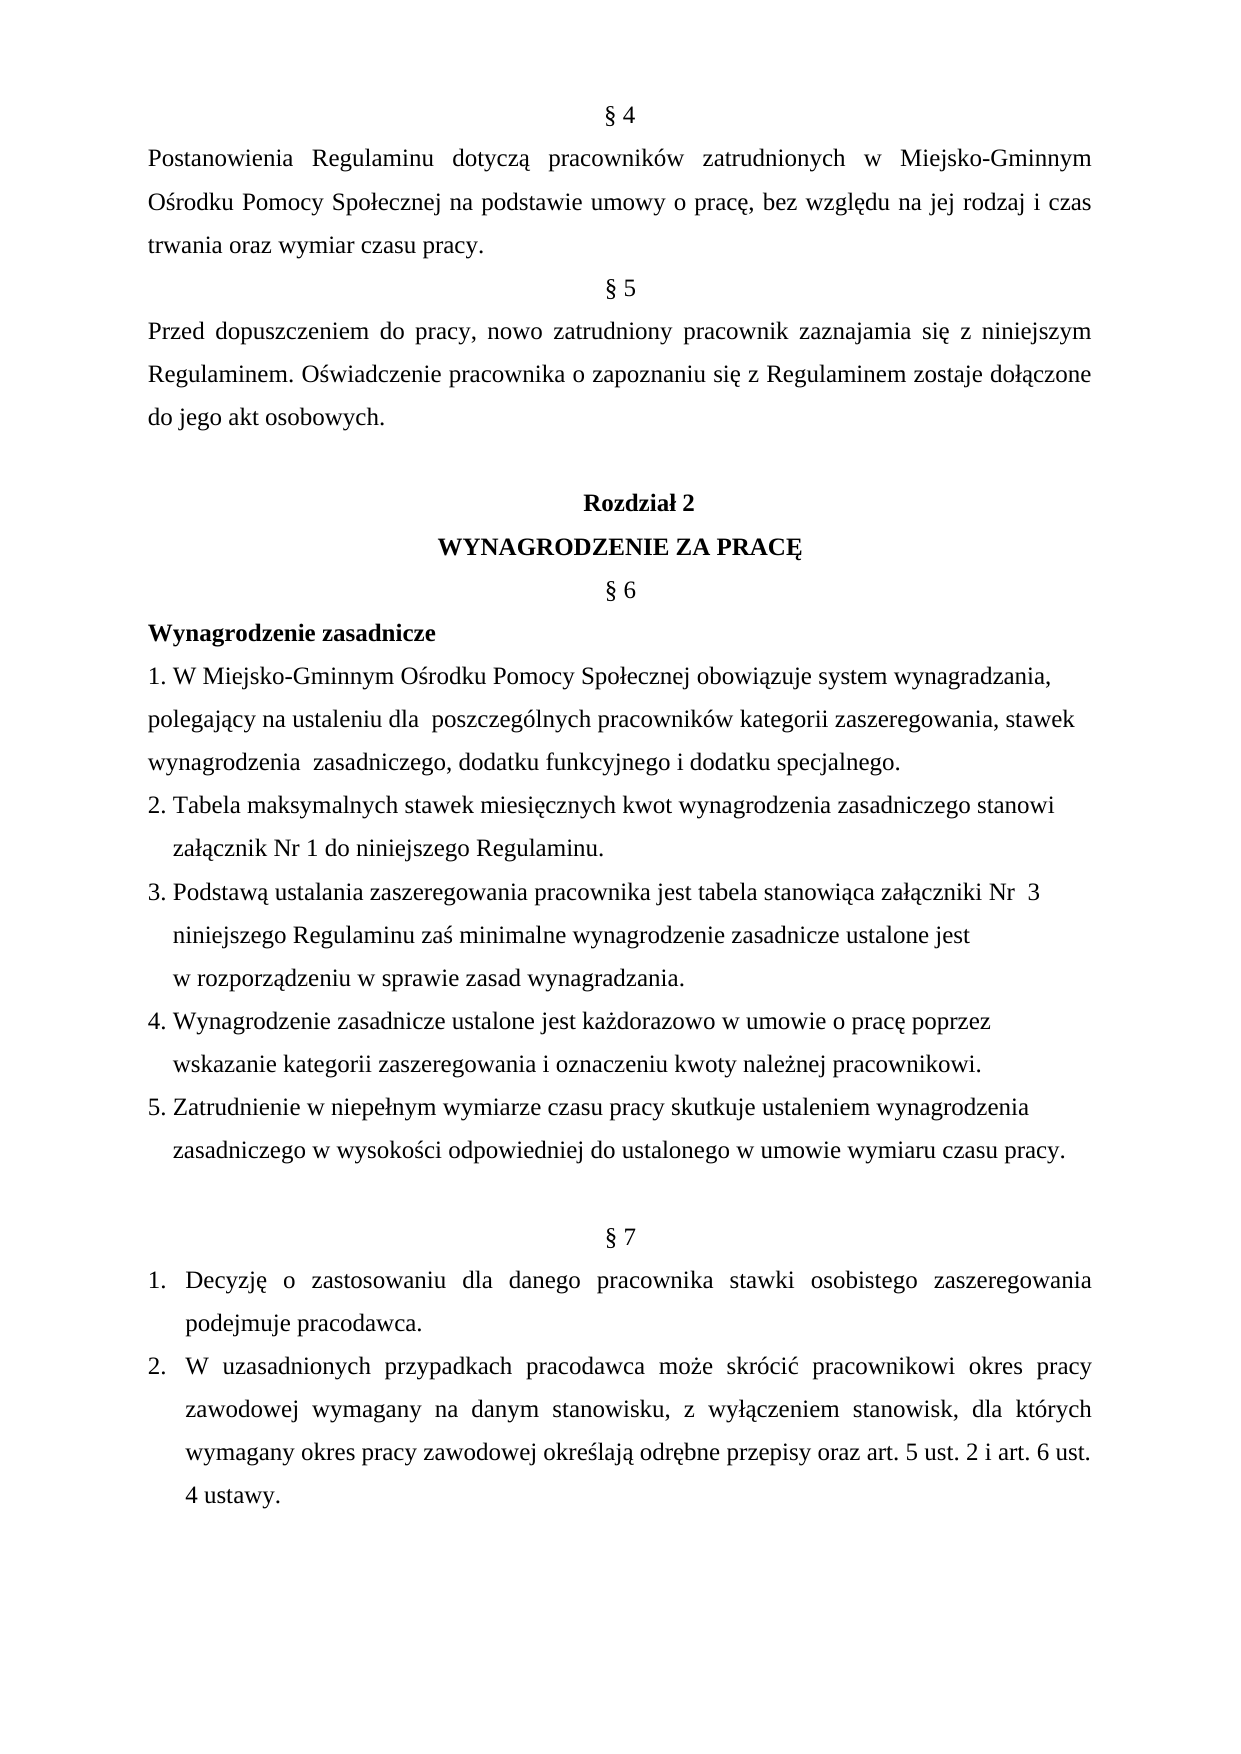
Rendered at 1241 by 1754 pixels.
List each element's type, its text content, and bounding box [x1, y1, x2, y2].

text 5. Zatrudnienie w niepełnym wymiarze czasu pracy skutkuje ustaleniem wynagrodzenia [148, 1092, 1092, 1121]
subtitle WYNAGRODZENIE ZA PRACĘ [148, 532, 1092, 560]
text Wynagrodzenie zasadnicze [148, 618, 1092, 647]
text Przed dopuszczeniem do pracy, nowo zatrudniony pracownik zaznajamia się z niniejszym Regulaminem. Oświadczenie pracownika o zapoznaniu się z Regulaminem zostaje dołączone do jego akt osobowych. [148, 316, 1092, 431]
text zasadniczego w wysokości odpowiedniej do ustalonego w umowie wymiaru czasu pracy. [148, 1135, 1092, 1164]
text § 5 [148, 273, 1092, 302]
text Rozdział 2 [185, 488, 1092, 517]
text 3. Podstawą ustalania zaszeregowania pracownika jest tabela stanowiąca załączniki Nr 3 [148, 877, 1092, 905]
text załącznik Nr 1 do niniejszego Regulaminu. [148, 833, 1092, 862]
text § 4 [148, 100, 1092, 129]
text w rozporządzeniu w sprawie zasad wynagradzania. [148, 963, 1092, 992]
list W uzasadnionych przypadkach pracodawca może skrócić pracownikowi okres pracy zawodowej wymagany na danym stanowisku, z wyłączeniem stanowisk, dla których wymagany okres pracy zawodowej określają odrębne przepisy oraz art. 5 ust. 2 i art. 6 ust. 4 ustawy. [148, 1351, 1092, 1509]
text § 7 [148, 1222, 1092, 1250]
text § 6 [148, 575, 1092, 603]
text wskazanie kategorii zaszeregowania i oznaczeniu kwoty należnej pracownikowi. [148, 1049, 1092, 1078]
list Decyzję o zastosowaniu dla danego pracownika stawki osobistego zaszeregowania podejmuje pracodawca. [148, 1265, 1092, 1337]
text niniejszego Regulaminu zaś minimalne wynagrodzenie zasadnicze ustalone jest [148, 920, 1092, 948]
text 4. Wynagrodzenie zasadnicze ustalone jest każdorazowo w umowie o pracę poprzez [148, 1006, 1092, 1035]
text 1. W Miejsko-Gminnym Ośrodku Pomocy Społecznej obowiązuje system wynagradzania, polegający na ustaleniu dla poszczególnych pracowników kategorii zaszeregowania, stawek wynagrodzenia zasadniczego, dodatku funkcyjnego i dodatku specjalnego. [148, 661, 1092, 776]
text Postanowienia Regulaminu dotyczą pracowników zatrudnionych w Miejsko-Gminnym Ośrodku Pomocy Społecznej na podstawie umowy o pracę, bez względu na jej rodzaj i czas trwania oraz wymiar czasu pracy. [148, 143, 1092, 258]
text 2. Tabela maksymalnych stawek miesięcznych kwot wynagrodzenia zasadniczego stanowi [148, 790, 1092, 819]
